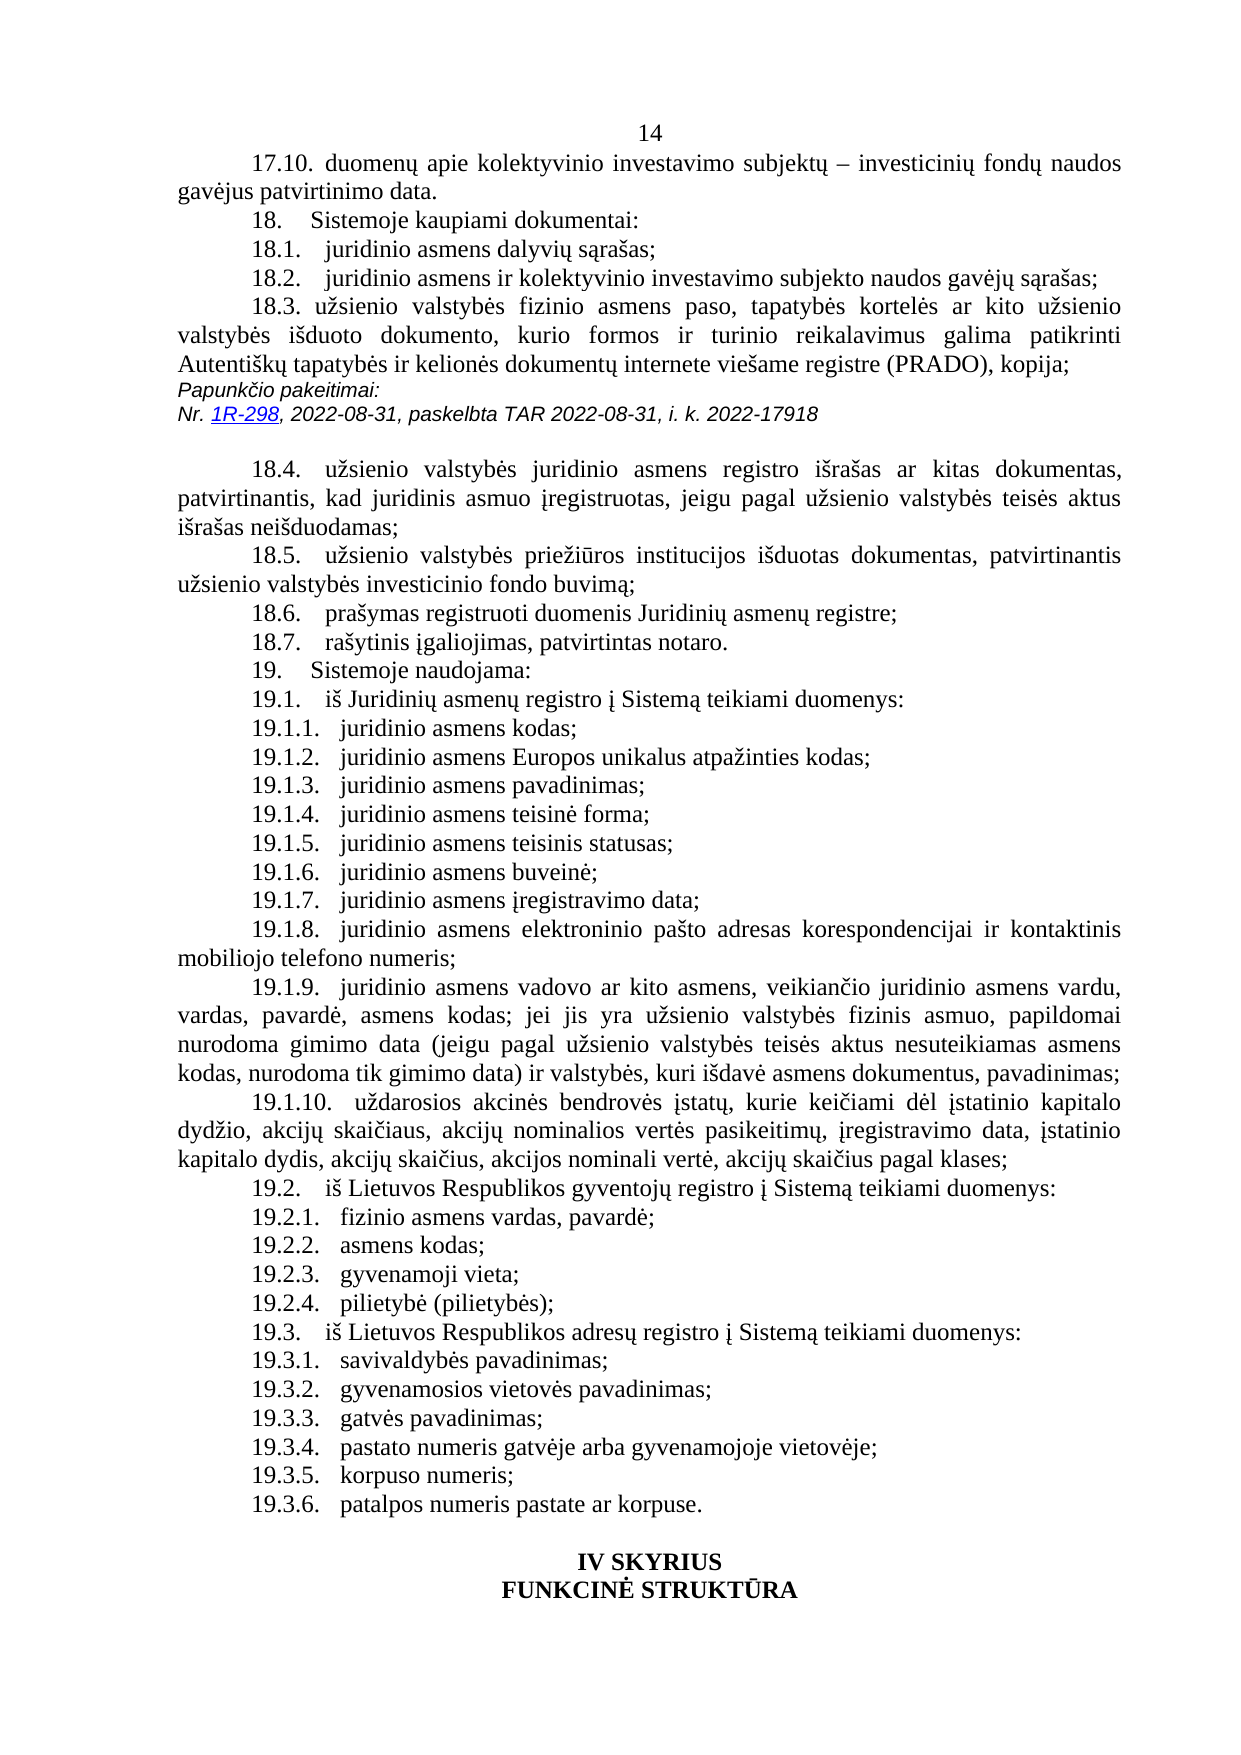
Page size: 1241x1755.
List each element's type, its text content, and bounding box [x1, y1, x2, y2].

text 19.3. iš Lietuvos Respublikos adresų registro į Sistemą teikiami duomenys: [177, 1317, 1122, 1346]
text 19.1.7. juridinio asmens įregistravimo data; [177, 886, 1122, 914]
text 19.3.6. patalpos numeris pastate ar korpuse. [177, 1489, 1122, 1518]
text 19.1.1. juridinio asmens kodas; [177, 713, 1122, 742]
text 19.1.2. juridinio asmens Europos unikalus atpažinties kodas; [177, 742, 1122, 771]
text 19.3.4. pastato numeris gatvėje arba gyvenamojoje vietovėje; [177, 1432, 1122, 1461]
text 19. Sistemoje naudojama: [177, 656, 1122, 684]
text 19.3.1. savivaldybės pavadinimas; [177, 1346, 1122, 1374]
text 18.2. juridinio asmens ir kolektyvinio investavimo subjekto naudos gavėjų sąrašas; [177, 263, 1122, 291]
text 18.4. užsienio valstybės juridinio asmens registro išrašas ar kitas dokumentas, patvirtinantis, kad juridinis asmuo įregistruotas, jeigu pagal užsienio valstybės teisės aktus išrašas neišduodamas; [177, 454, 1122, 541]
text 19.2.3. gyvenamoji vieta; [177, 1259, 1122, 1288]
text 19.1.6. juridinio asmens buveinė; [177, 857, 1122, 886]
text Papunkčio pakeitimai: [177, 378, 1122, 402]
text Nr. 1R-298, 2022-08-31, paskelbta TAR 2022-08-31, i. k. 2022-17918 [177, 402, 1122, 426]
text 18.5. užsienio valstybės priežiūros institucijos išduotas dokumentas, patvirtinantis užsienio valstybės investicinio fondo buvimą; [177, 541, 1122, 598]
text 19.1. iš Juridinių asmenų registro į Sistemą teikiami duomenys: [177, 684, 1122, 713]
text 18.6. prašymas registruoti duomenis Juridinių asmenų registre; [177, 598, 1122, 627]
text 18.3. užsienio valstybės fizinio asmens paso, tapatybės kortelės ar kito užsienio valstybės išduoto dokumento, kurio formos ir turinio reikalavimus galima patikrinti Autentiškų tapatybės ir kelionės dokumentų internete viešame registre (PRADO), kopija; [177, 291, 1122, 378]
text 19.2.4. pilietybė (pilietybės); [177, 1288, 1122, 1317]
text 19.3.3. gatvės pavadinimas; [177, 1403, 1122, 1432]
text 19.3.2. gyvenamosios vietovės pavadinimas; [177, 1374, 1122, 1403]
text 19.1.8. juridinio asmens elektroninio pašto adresas korespondencijai ir kontaktinis mobiliojo telefono numeris; [177, 914, 1122, 972]
text 19.1.4. juridinio asmens teisinė forma; [177, 799, 1122, 828]
text 18. Sistemoje kaupiami dokumentai: [177, 205, 1122, 234]
text 19.3.5. korpuso numeris; [177, 1461, 1122, 1489]
text 19.2.1. fizinio asmens vardas, pavardė; [177, 1202, 1122, 1231]
text 19.1.5. juridinio asmens teisinis statusas; [177, 828, 1122, 857]
text FUNKCINĖ STRUKTŪRA [177, 1576, 1122, 1604]
text 17.10. duomenų apie kolektyvinio investavimo subjektų – investicinių fondų naudos gavėjus patvirtinimo data. [177, 148, 1122, 205]
text 18.1. juridinio asmens dalyvių sąrašas; [177, 234, 1122, 263]
text 19.1.3. juridinio asmens pavadinimas; [177, 771, 1122, 799]
text 19.1.10. uždarosios akcinės bendrovės įstatų, kurie keičiami dėl įstatinio kapitalo dydžio, akcijų skaičiaus, akcijų nominalios vertės pasikeitimų, įregistravimo data, įstatinio kapitalo dydis, akcijų skaičius, akcijos nominali vertė, akcijų skaičius pagal klases; [177, 1087, 1122, 1173]
text 18.7. rašytinis įgaliojimas, patvirtintas notaro. [177, 627, 1122, 656]
text 19.1.9. juridinio asmens vadovo ar kito asmens, veikiančio juridinio asmens vardu, vardas, pavardė, asmens kodas; jei jis yra užsienio valstybės fizinis asmuo, papildomai nurodoma gimimo data (jeigu pagal užsienio valstybės teisės aktus nesuteikiamas asmens kodas, nurodoma tik gimimo data) ir valstybės, kuri išdavė asmens dokumentus, pavadinimas; [177, 972, 1122, 1087]
text IV SKYRIUS [177, 1547, 1122, 1576]
text 19.2.2. asmens kodas; [177, 1231, 1122, 1259]
text 19.2. iš Lietuvos Respublikos gyventojų registro į Sistemą teikiami duomenys: [177, 1173, 1122, 1202]
